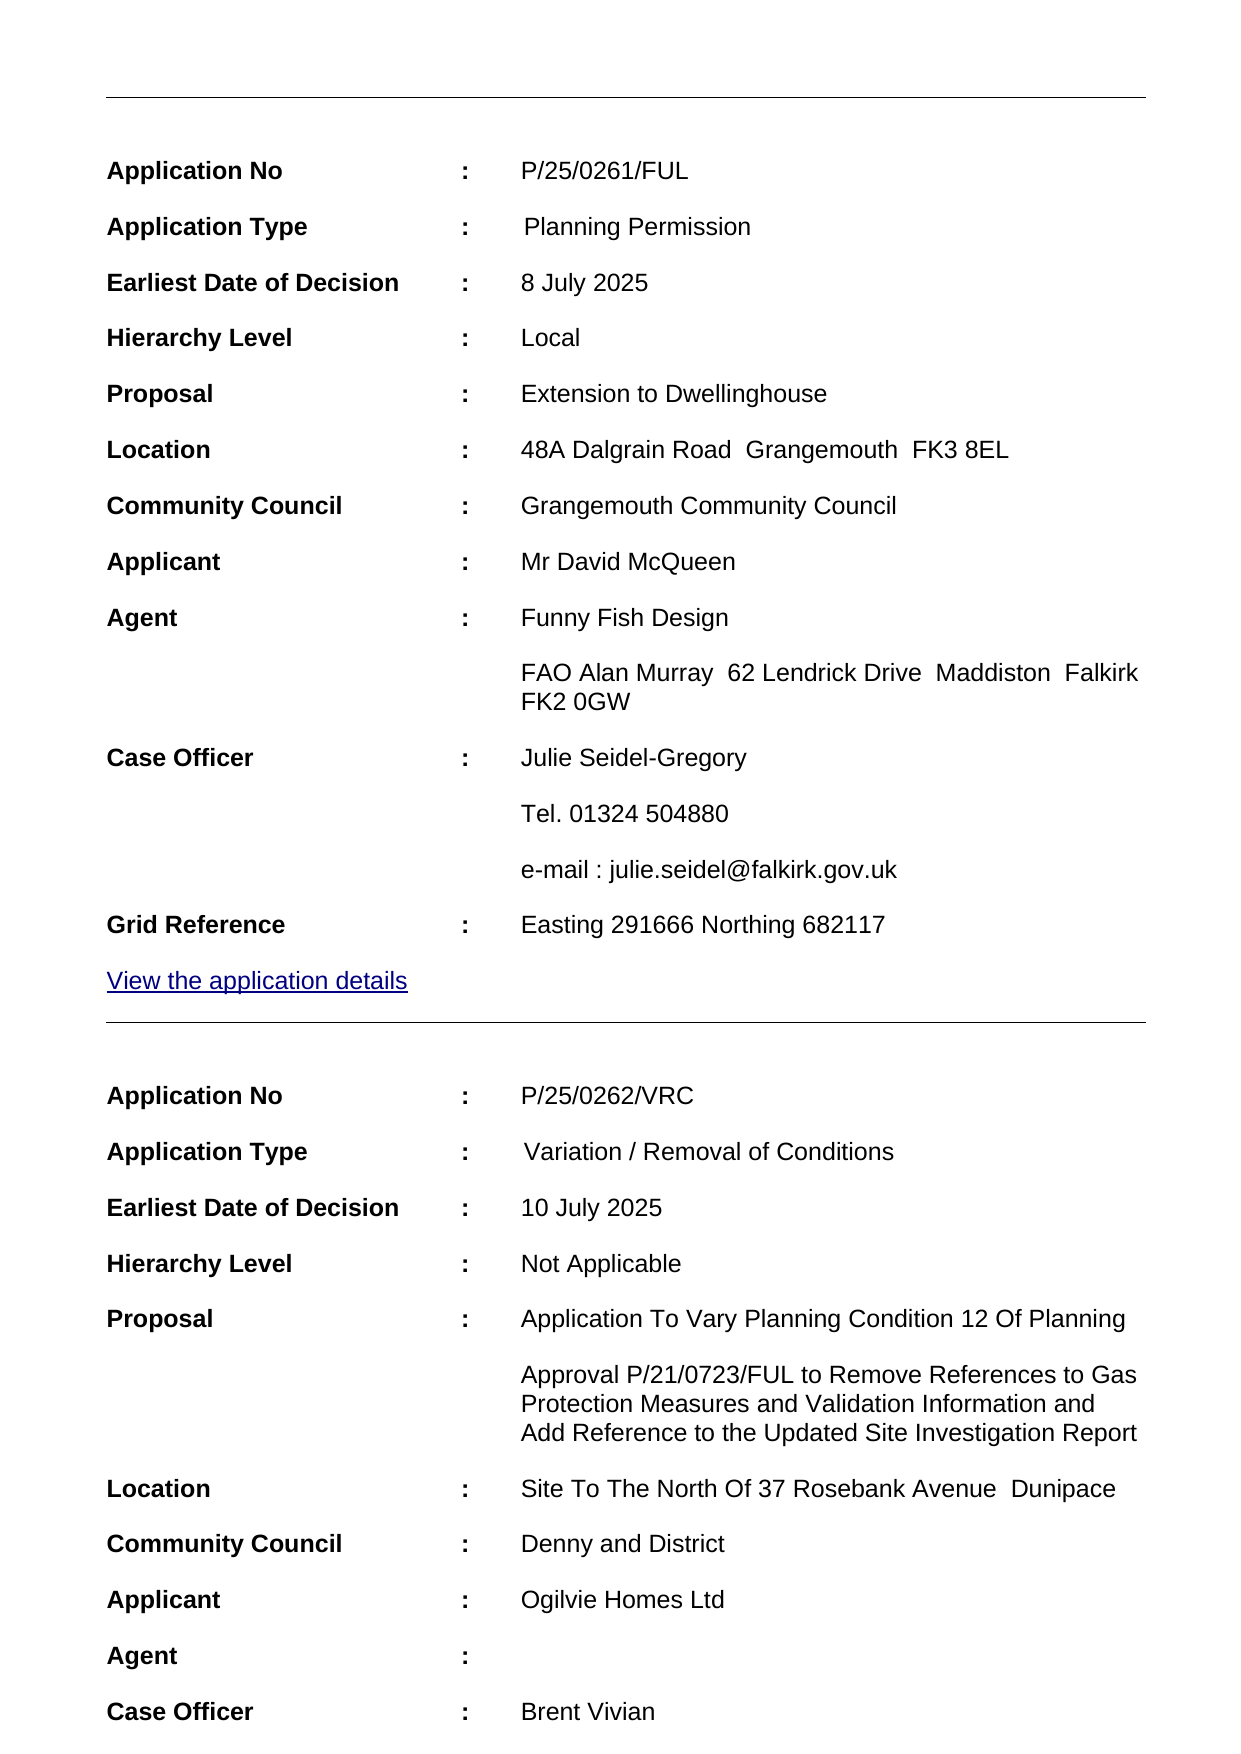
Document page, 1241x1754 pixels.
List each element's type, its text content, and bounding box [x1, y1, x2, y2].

text Agent : [106, 1641, 1146, 1670]
text Agent : Funny Fish Design [106, 602, 1146, 631]
text Tel. 01324 504880 [106, 799, 1146, 827]
text FAO Alan Murray 62 Lendrick Drive Maddiston Falkirk FK2 0GW [521, 658, 1146, 716]
text Grid Reference : Easting 291666 Northing 682117 [106, 910, 1146, 939]
text Approval P/21/0723/FUL to Remove References to Gas Protection Measures and Validation Information and Add Reference to the Updated Site Investigation Report [521, 1360, 1146, 1446]
text Case Officer : Brent Vivian [106, 1697, 1146, 1726]
text Earliest Date of Decision : 10 July 2025 [106, 1193, 1146, 1221]
text Proposal : Extension to Dwellinghouse [106, 379, 1146, 408]
text Location : 48A Dalgrain Road Grangemouth FK3 8EL [106, 435, 1146, 464]
text Application Type : Planning Permission [106, 212, 1146, 240]
text Hierarchy Level : Not Applicable [106, 1248, 1146, 1277]
text View the application details [106, 966, 1146, 995]
text Community Council : Grangemouth Community Council [106, 491, 1146, 519]
text Hierarchy Level : Local [106, 323, 1146, 352]
text Location : Site To The North Of 37 Rosebank Avenue Dunipace [106, 1473, 1146, 1502]
text Application No : P/25/0262/VRC [106, 1081, 1146, 1110]
text Community Council : Denny and District [106, 1529, 1146, 1558]
text Application No : P/25/0261/FUL [106, 153, 1146, 184]
text Applicant : Ogilvie Homes Ltd [106, 1585, 1146, 1614]
text Proposal : Application To Vary Planning Condition 12 Of Planning [106, 1304, 1146, 1333]
text Application Type : Variation / Removal of Conditions [106, 1137, 1146, 1166]
text Applicant : Mr David McQueen [106, 547, 1146, 575]
text e-mail : julie.seidel@falkirk.gov.uk [106, 854, 1146, 883]
text Earliest Date of Decision : 8 July 2025 [106, 267, 1146, 296]
text Case Officer : Julie Seidel-Gregory [106, 743, 1146, 772]
